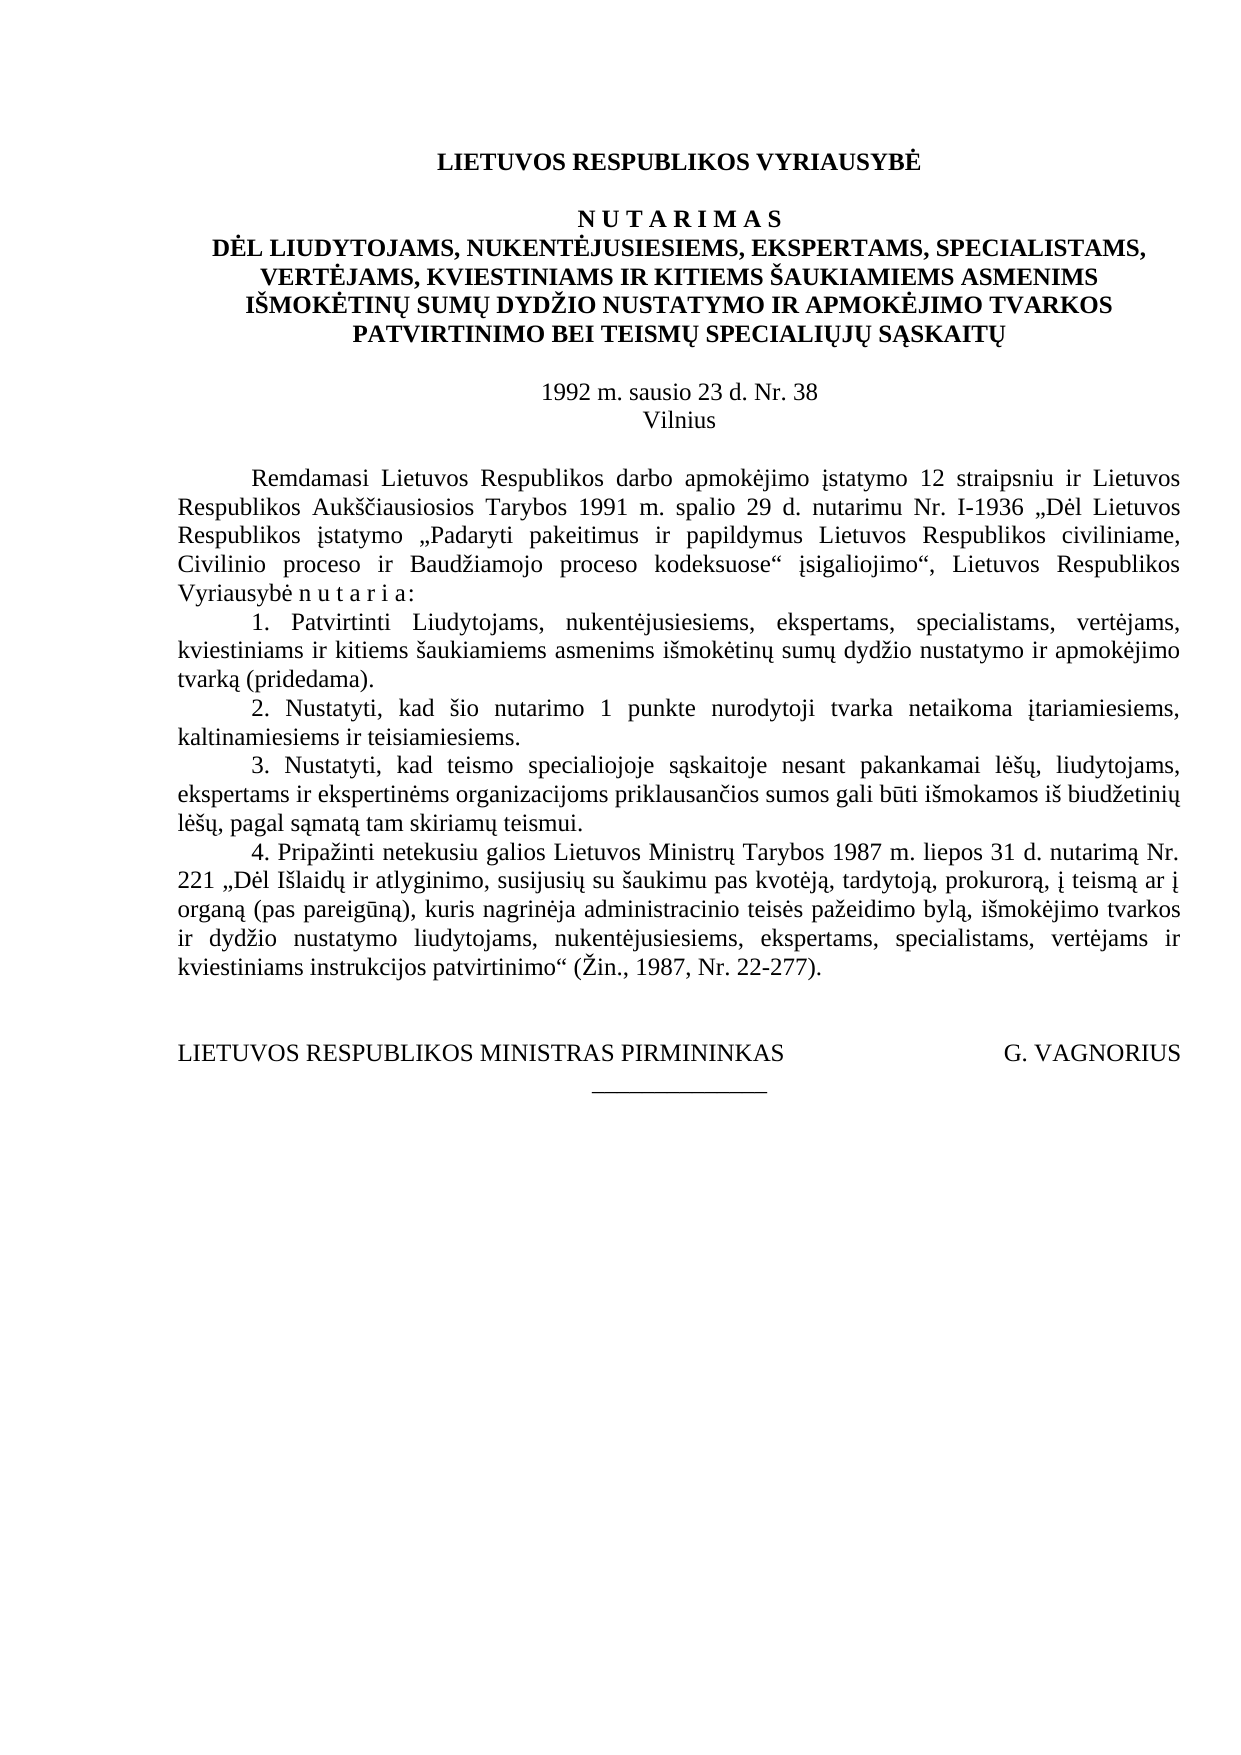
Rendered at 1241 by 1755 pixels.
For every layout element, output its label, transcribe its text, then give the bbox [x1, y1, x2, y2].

text Remdamasi Lietuvos Respublikos darbo apmokėjimo įstatymo 12 straipsniu ir Lietuvos Respublikos Aukščiausiosios Tarybos 1991 m. spalio 29 d. nutarimu Nr. I-1936 „Dėl Lietuvos Respublikos įstatymo „Padaryti pakeitimus ir papildymus Lietuvos Respublikos civiliniame, Civilinio proceso ir Baudžiamojo proceso kodeksuose“ įsigaliojimo“, Lietuvos Respublikos Vyriausybė nutaria: [177, 463, 1181, 607]
text LIETUVOS RESPUBLIKOS VYRIAUSYBĖ [177, 147, 1181, 176]
text Vilnius [177, 406, 1181, 434]
text 3. Nustatyti, kad teismo specialiojoje sąskaitoje nesant pakankamai lėšų, liudytojams, ekspertams ir ekspertinėms organizacijoms priklausančios sumos gali būti išmokamos iš biudžetinių lėšų, pagal sąmatą tam skiriamų teismui. [177, 751, 1181, 837]
text 4. Pripažinti netekusiu galios Lietuvos Ministrų Tarybos 1987 m. liepos 31 d. nutarimą Nr. 221 „Dėl Išlaidų ir atlyginimo, susijusių su šaukimu pas kvotėją, tardytoją, prokurorą, į teismą ar į organą (pas pareigūną), kuris nagrinėja administracinio teisės pažeidimo bylą, išmokėjimo tvarkos ir dydžio nustatymo liudytojams, nukentėjusiesiems, ekspertams, specialistams, vertėjams ir kviestiniams instrukcijos patvirtinimo“ (Žin., 1987, Nr. 22-277). [177, 837, 1181, 981]
text 2. Nustatyti, kad šio nutarimo 1 punkte nurodytoji tvarka netaikoma įtariamiesiems, kaltinamiesiems ir teisiamiesiems. [177, 693, 1181, 751]
text 1. Patvirtinti Liudytojams, nukentėjusiesiems, ekspertams, specialistams, vertėjams, kviestiniams ir kitiems šaukiamiems asmenims išmokėtinų sumų dydžio nustatymo ir apmokėjimo tvarką (pridedama). [177, 607, 1181, 693]
text LIETUVOS RESPUBLIKOS MINISTRAS PIRMININKAS G. VAGNORIUS [177, 1038, 1181, 1067]
text ______________ [177, 1067, 1181, 1096]
text DĖL LIUDYTOJAMS, NUKENTĖJUSIESIEMS, EKSPERTAMS, SPECIALISTAMS, VERTĖJAMS, KVIESTINIAMS IR KITIEMS ŠAUKIAMIEMS ASMENIMS IŠMOKĖTINŲ SUMŲ DYDŽIO NUSTATYMO IR APMOKĖJIMO TVARKOS PATVIRTINIMO BEI TEISMŲ SPECIALIŲJŲ SĄSKAITŲ [177, 233, 1181, 348]
text 1992 m. sausio 23 d. Nr. 38 [177, 377, 1181, 406]
text N U T A R I M A S [177, 204, 1181, 233]
